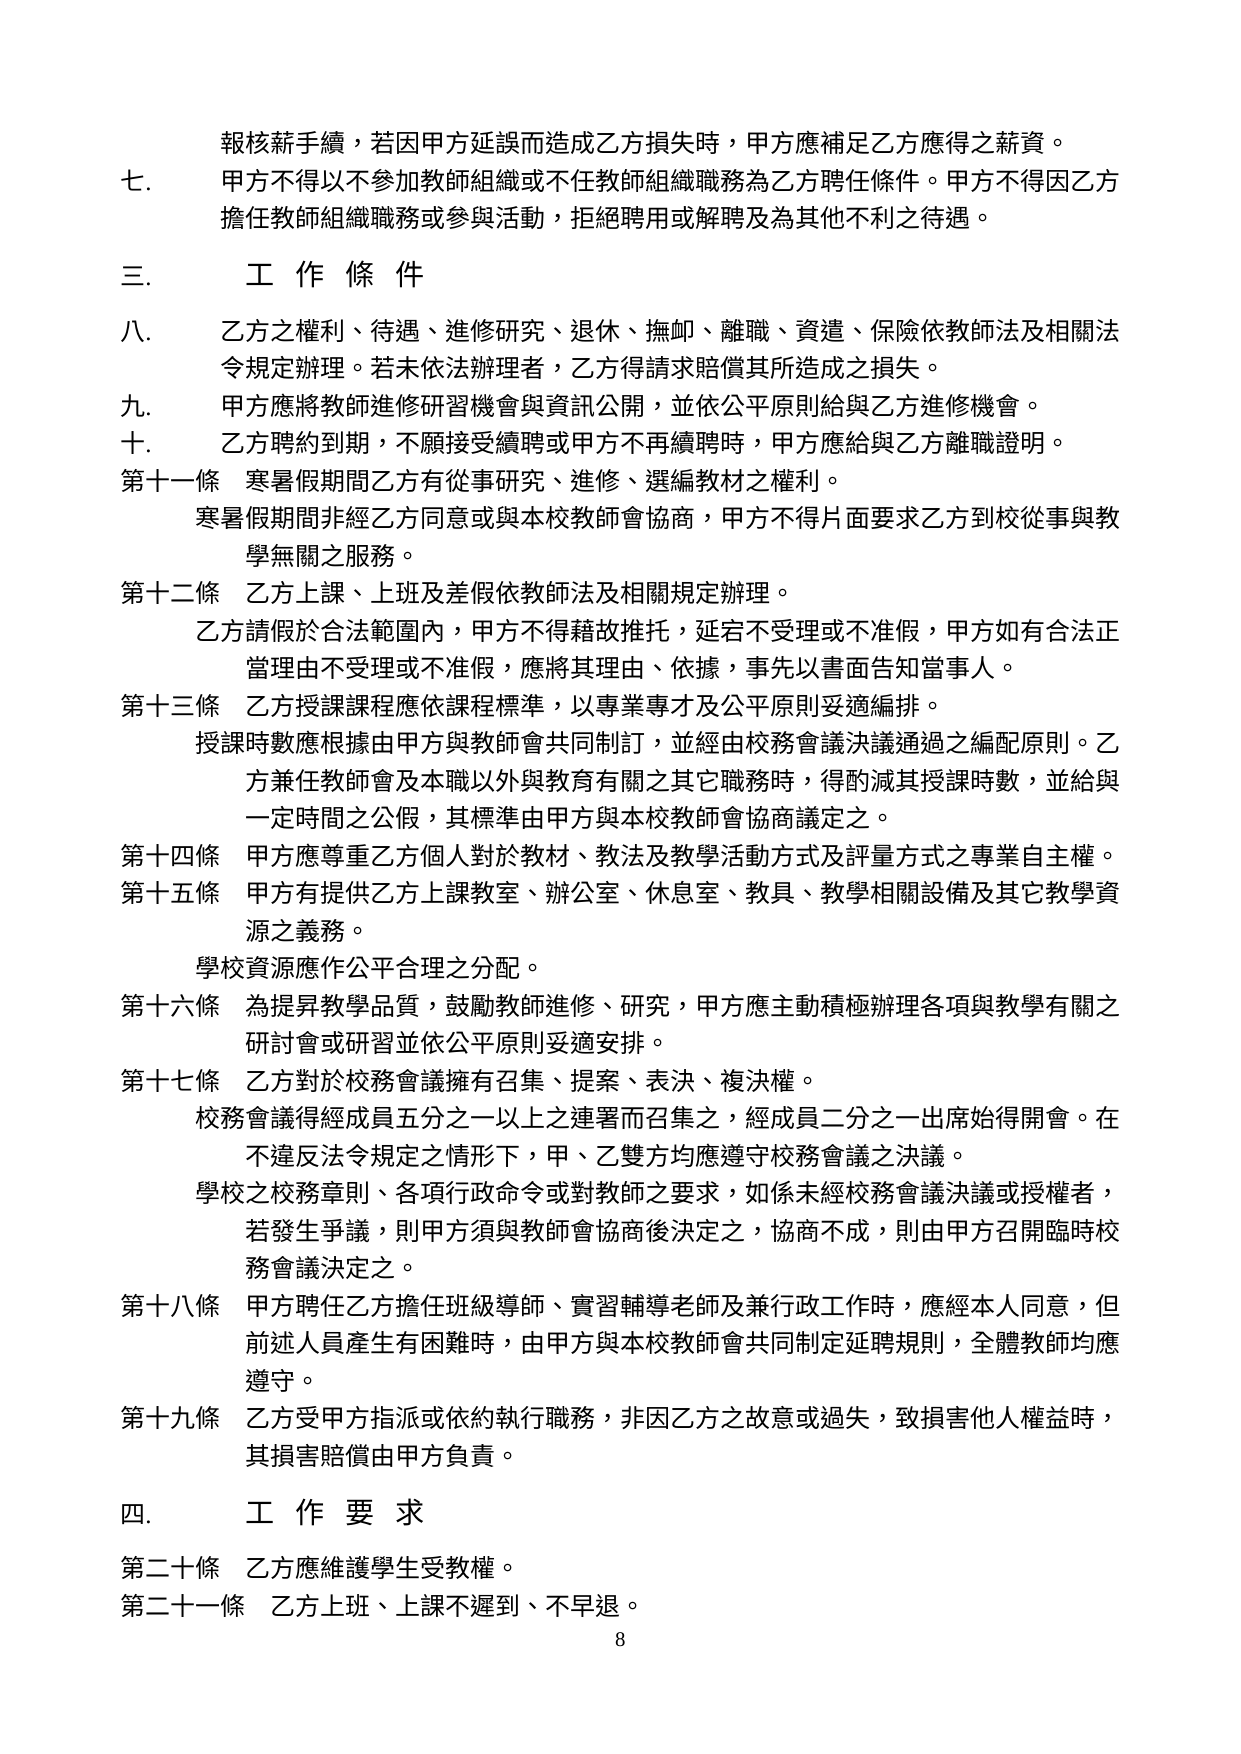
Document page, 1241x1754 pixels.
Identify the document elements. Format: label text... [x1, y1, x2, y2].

text 學校資源應作公平合理之分配。 [120, 948, 1120, 985]
list 工作要求 [120, 1473, 1120, 1548]
text 第十二條 乙方上課、上班及差假依教師法及相關規定辦理。 [120, 573, 1120, 610]
text 第十五條 甲方有提供乙方上課教室、辦公室、休息室、教具、教學相關設備及其它教學資源之義務。 [120, 873, 1120, 948]
list 甲方不得以不參加教師組織或不任教師組織職務為乙方聘任條件。甲方不得因乙方擔任教師組織職務或參與活動，拒絕聘用或解聘及為其他不利之待遇。 [120, 160, 1120, 235]
text 第十三條 乙方授課課程應依課程標準，以專業專才及公平原則妥適編排。 [120, 685, 1120, 723]
text 學校之校務章則、各項行政命令或對教師之要求，如係未經校務會議決議或授權者，若發生爭議，則甲方須與教師會協商後決定之，協商不成，則由甲方召開臨時校務會議決定之。 [120, 1173, 1120, 1285]
text 第十一條 寒暑假期間乙方有從事研究、進修、選編教材之權利。 [120, 460, 1120, 498]
text 乙方請假於合法範圍內，甲方不得藉故推托，延宕不受理或不准假，甲方如有合法正當理由不受理或不准假，應將其理由、依據，事先以書面告知當事人。 [120, 610, 1120, 685]
text 授課時數應根據由甲方與教師會共同制訂，並經由校務會議決議通過之編配原則。乙方兼任教師會及本職以外與教育有關之其它職務時，得酌減其授課時數，並給與一定時間之公假，其標準由甲方與本校教師會協商議定之。 [120, 723, 1120, 835]
list 乙方之權利、待遇、進修研究、退休、撫卹、離職、資遣、保險依教師法及相關法令規定辦理。若未依法辦理者，乙方得請求賠償其所造成之損失。 [120, 310, 1120, 385]
text 第十六條 為提昇教學品質，鼓勵教師進修、研究，甲方應主動積極辦理各項與教學有關之研討會或研習並依公平原則妥適安排。 [120, 985, 1120, 1060]
text 寒暑假期間非經乙方同意或與本校教師會協商，甲方不得片面要求乙方到校從事與教學無關之服務。 [120, 498, 1120, 573]
text 第十九條 乙方受甲方指派或依約執行職務，非因乙方之故意或過失，致損害他人權益時，其損害賠償由甲方負責。 [120, 1398, 1120, 1473]
text 校務會議得經成員五分之一以上之連署而召集之，經成員二分之一出席始得開會。在不違反法令規定之情形下，甲、乙雙方均應遵守校務會議之決議。 [120, 1098, 1120, 1173]
list 乙方聘約到期，不願接受續聘或甲方不再續聘時，甲方應給與乙方離職證明。 [120, 423, 1120, 460]
list 報核薪手續，若因甲方延誤而造成乙方損失時，甲方應補足乙方應得之薪資。 [120, 123, 1120, 160]
text 第十四條 甲方應尊重乙方個人對於教材、教法及教學活動方式及評量方式之專業自主權。 [120, 835, 1120, 873]
text 第二十條 乙方應維護學生受教權。 [120, 1548, 1120, 1585]
text 第十七條 乙方對於校務會議擁有召集、提案、表決、複決權。 [120, 1060, 1120, 1098]
text 第二十一條 乙方上班、上課不遲到、不早退。 [120, 1585, 1120, 1623]
list 工作條件 [120, 235, 1120, 310]
text 第十八條 甲方聘任乙方擔任班級導師、實習輔導老師及兼行政工作時，應經本人同意，但前述人員產生有困難時，由甲方與本校教師會共同制定延聘規則，全體教師均應遵守。 [120, 1285, 1120, 1398]
list 甲方應將教師進修研習機會與資訊公開，並依公平原則給與乙方進修機會。 [120, 385, 1120, 423]
